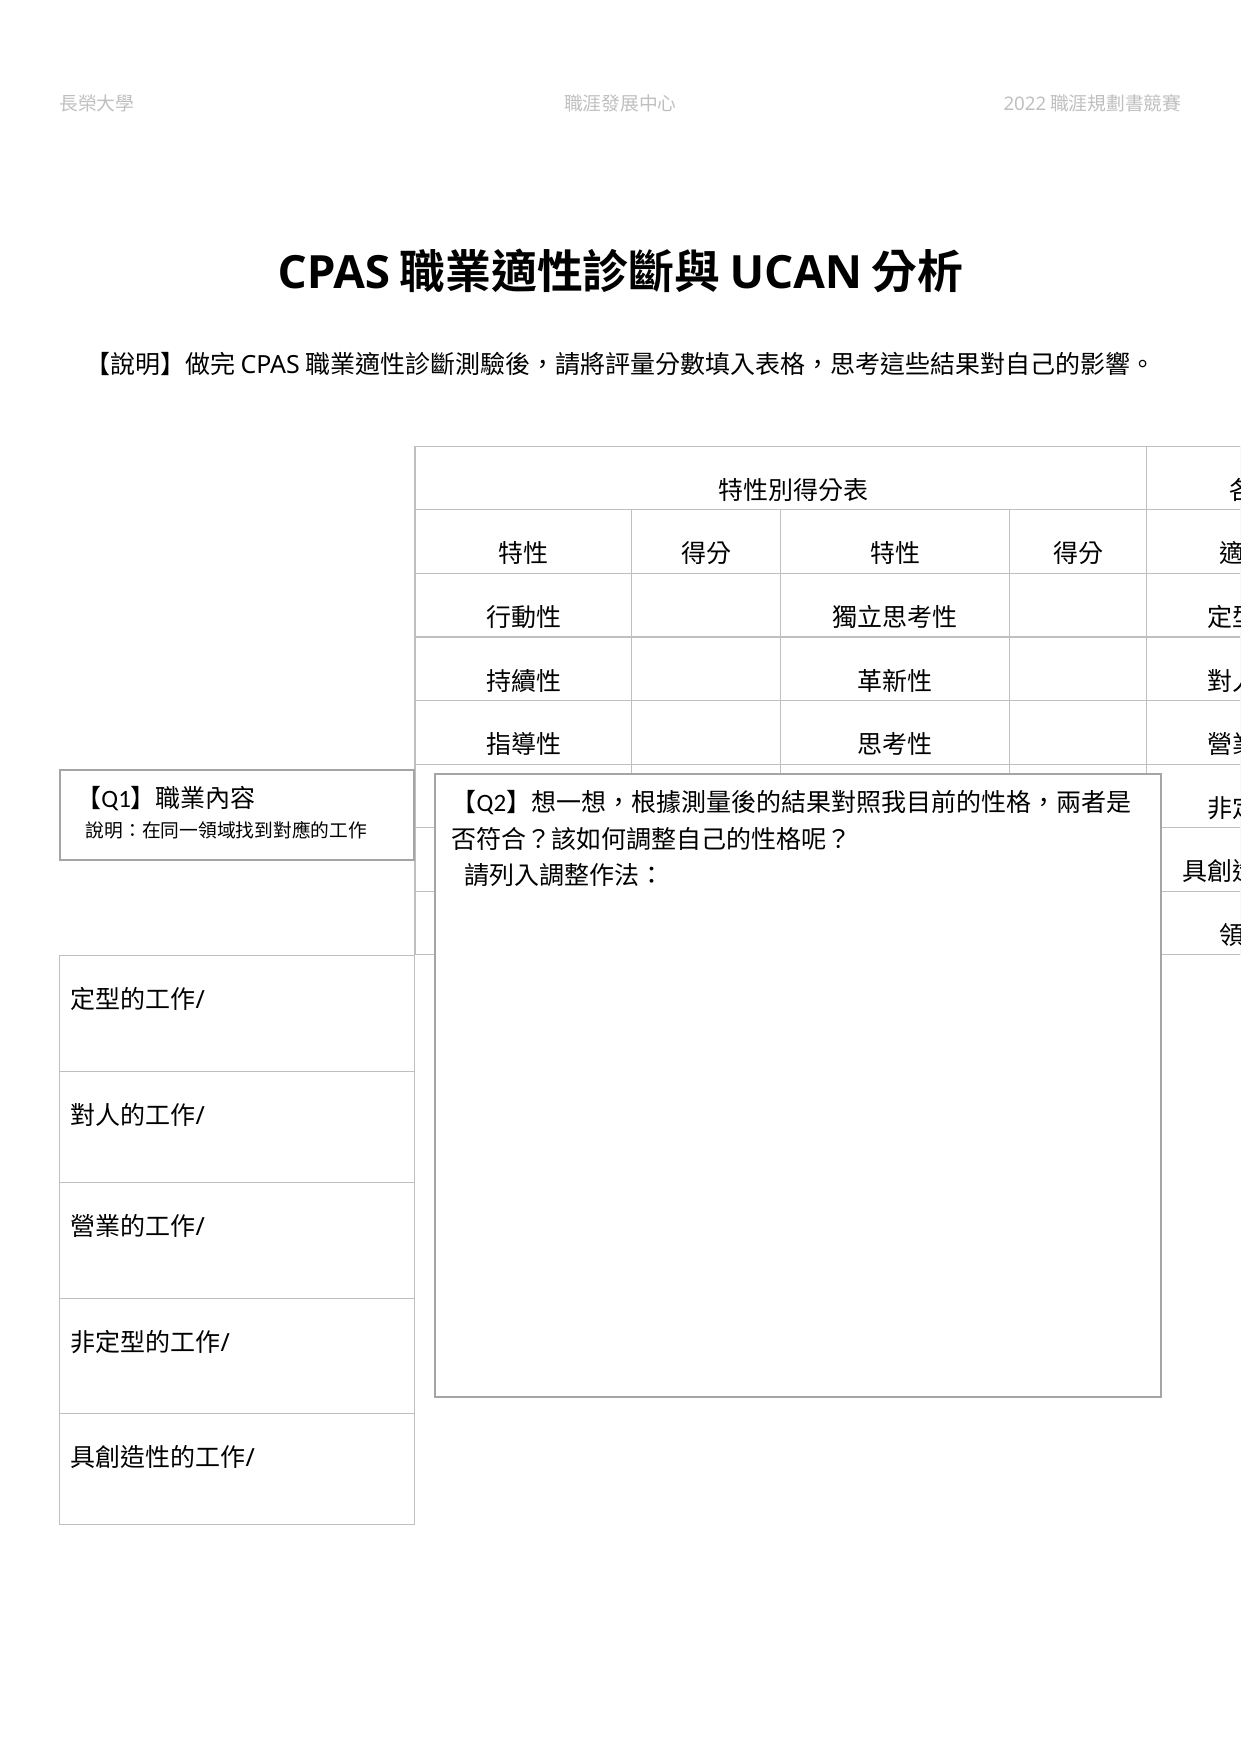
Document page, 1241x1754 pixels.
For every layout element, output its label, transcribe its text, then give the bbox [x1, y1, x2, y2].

table_cell 營業的工作 [1147, 701, 1240, 763]
table_cell [632, 765, 780, 773]
table_cell 領導潛能 [1162, 892, 1240, 954]
table_cell [1010, 638, 1146, 700]
table_cell 對人的工作/ [60, 1072, 414, 1182]
table_cell 具創造性的工作/ [60, 1414, 414, 1524]
table_cell 特性 [781, 510, 1009, 573]
table_cell 定型的工作 [1147, 574, 1240, 636]
table_cell 共感性 [416, 828, 434, 891]
table_cell 指導性 [416, 701, 631, 763]
text CPAS職業適性診斷與UCAN分析 [59, 196, 1181, 321]
table_cell 特性 [416, 510, 631, 573]
table_cell 柔軟性 [781, 765, 1009, 773]
table_header 各職業適性得分表 [1147, 447, 1240, 509]
text 請列入調整作法： [451, 855, 1145, 892]
table_cell 革新性 [781, 638, 1009, 700]
table_cell 行動性 [416, 574, 631, 636]
table_cell [632, 638, 780, 700]
table_cell [1010, 765, 1146, 773]
table_cell 獨立思考性 [781, 574, 1009, 636]
text 【Q1】職業內容 [76, 779, 398, 815]
table_cell 非定型工作 [1147, 765, 1240, 827]
text 【說明】做完CPAS職業適性診斷測驗後，請將評量分數填入表格，思考這些結果對自己的影響。 [59, 321, 1181, 383]
table_cell 得分 [632, 510, 780, 573]
table_cell 具創造性的工作 [1162, 828, 1240, 891]
table_cell 得分 [1010, 510, 1146, 573]
table_cell [1010, 574, 1146, 636]
table_cell 思考性 [781, 701, 1009, 763]
table_header 定型的工作/ [60, 956, 414, 1071]
table_cell 情緒安定性 [416, 892, 434, 954]
table_cell [632, 701, 780, 763]
table_cell 非定型的工作/ [60, 1299, 414, 1413]
table_cell 適性工作 [1147, 510, 1240, 573]
table_cell 挑戰性 [416, 765, 631, 827]
text 【Q2】想一想，根據測量後的結果對照我目前的性格，兩者是否符合？該如何調整自己的性格呢？ [451, 783, 1145, 855]
table_cell [632, 574, 780, 636]
table_cell [1010, 701, 1146, 763]
table_cell 對人的工作 [1147, 638, 1240, 700]
table_header 特性別得分表 [416, 447, 1146, 509]
table_cell 營業的工作/ [60, 1183, 414, 1297]
text 說明：在同一領域找到對應的工作 [76, 815, 398, 842]
table_cell 持續性 [416, 638, 631, 700]
